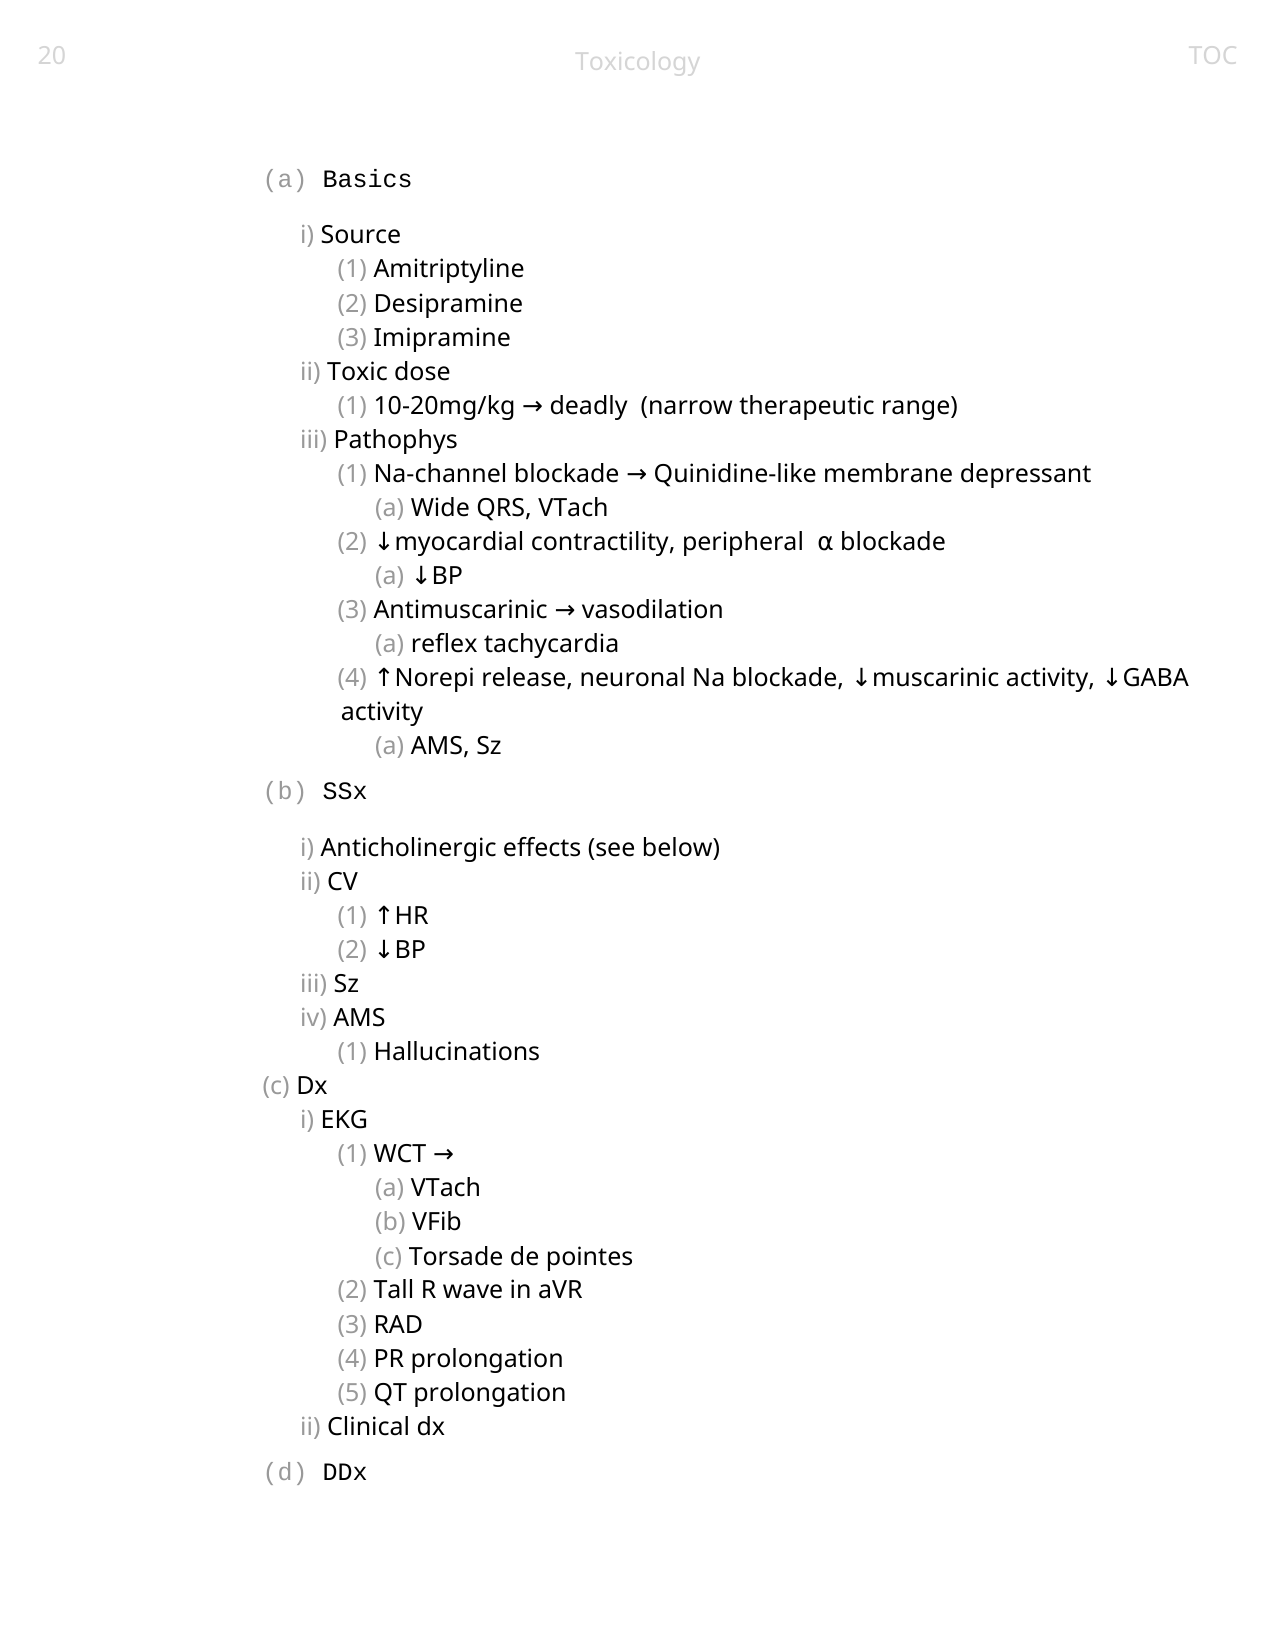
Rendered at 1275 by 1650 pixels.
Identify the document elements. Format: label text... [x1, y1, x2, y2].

list ↑Norepi release, neuronal Na blockade, ↓muscarinic activity, ↓GABA activity [337, 660, 1237, 728]
list Clinical dx [300, 1408, 1237, 1442]
list reflex tachycardia [375, 626, 1237, 660]
list Pathophys [300, 421, 1237, 456]
list Basics [262, 166, 1237, 195]
list VFib [375, 1204, 1237, 1238]
list CV [300, 863, 1237, 897]
list AMS, Sz [375, 728, 1237, 762]
list DDx [262, 1459, 1237, 1487]
list Desipramine [337, 285, 1237, 319]
list Source [300, 217, 1237, 251]
list RAD [337, 1306, 1237, 1340]
list 10-20mg/kg → deadly (narrow therapeutic range) [337, 387, 1237, 421]
list Wide QRS, VTach [375, 489, 1237, 524]
list Toxic dose [300, 353, 1237, 387]
list VTach [375, 1170, 1237, 1204]
list SSx [262, 779, 1237, 807]
list EKG [300, 1102, 1237, 1136]
list ↓BP [375, 558, 1237, 592]
list Anticholinergic effects (see below) [300, 829, 1237, 863]
list Tall R wave in aVR [337, 1272, 1237, 1306]
list PR prolongation [337, 1340, 1237, 1374]
list Amitriptyline [337, 251, 1237, 285]
list QT prolongation [337, 1374, 1237, 1408]
list Hallucinations [337, 1034, 1237, 1068]
list Torsade de pointes [375, 1238, 1237, 1272]
list ↑HR [337, 897, 1237, 932]
list Antimuscarinic → vasodilation [337, 592, 1237, 626]
list WCT → [337, 1136, 1237, 1170]
list Imipramine [337, 319, 1237, 353]
list Dx [262, 1068, 1237, 1102]
list Sz [300, 966, 1237, 1000]
list AMS [300, 1000, 1237, 1034]
list ↓myocardial contractility, peripheral ⍺ blockade [337, 524, 1237, 558]
list Na-channel blockade → Quinidine-like membrane depressant [337, 456, 1237, 489]
list ↓BP [337, 932, 1237, 966]
